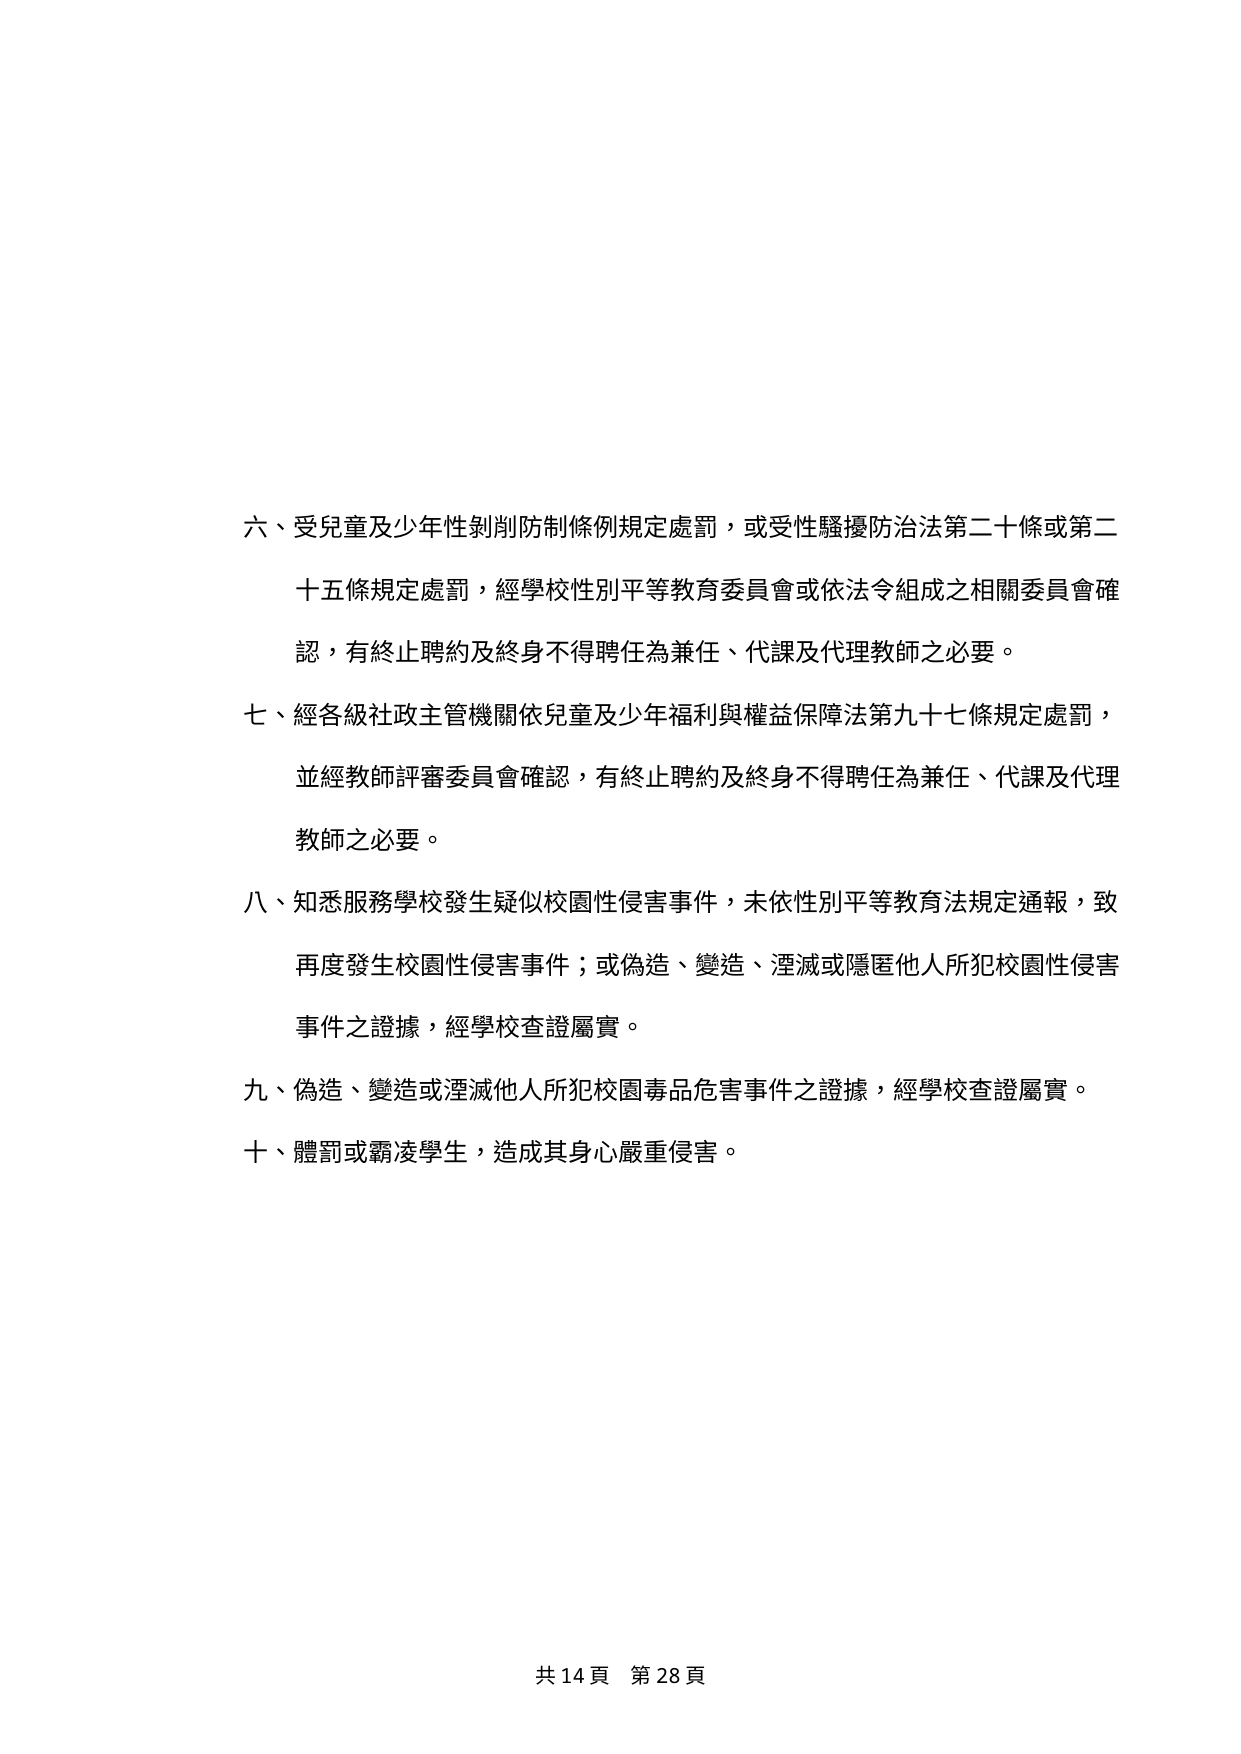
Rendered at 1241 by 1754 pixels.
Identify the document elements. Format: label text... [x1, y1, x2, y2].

text 九、偽造、變造或湮滅他人所犯校園毒品危害事件之證據，經學校查證屬實。 [243, 1047, 1122, 1109]
text 十、體罰或霸凌學生，造成其身心嚴重侵害。 [243, 1109, 1122, 1172]
text 六、受兒童及少年性剝削防制條例規定處罰，或受性騷擾防治法第二十條或第二十五條規定處罰，經學校性別平等教育委員會或依法令組成之相關委員會確認，有終止聘約及終身不得聘任為兼任、代課及代理教師之必要。 [243, 484, 1122, 672]
text 七、經各級社政主管機關依兒童及少年福利與權益保障法第九十七條規定處罰，並經教師評審委員會確認，有終止聘約及終身不得聘任為兼任、代課及代理教師之必要。 [243, 672, 1122, 859]
text 八、知悉服務學校發生疑似校園性侵害事件，未依性別平等教育法規定通報，致再度發生校園性侵害事件；或偽造、變造、湮滅或隱匿他人所犯校園性侵害事件之證據，經學校查證屬實。 [243, 859, 1122, 1047]
